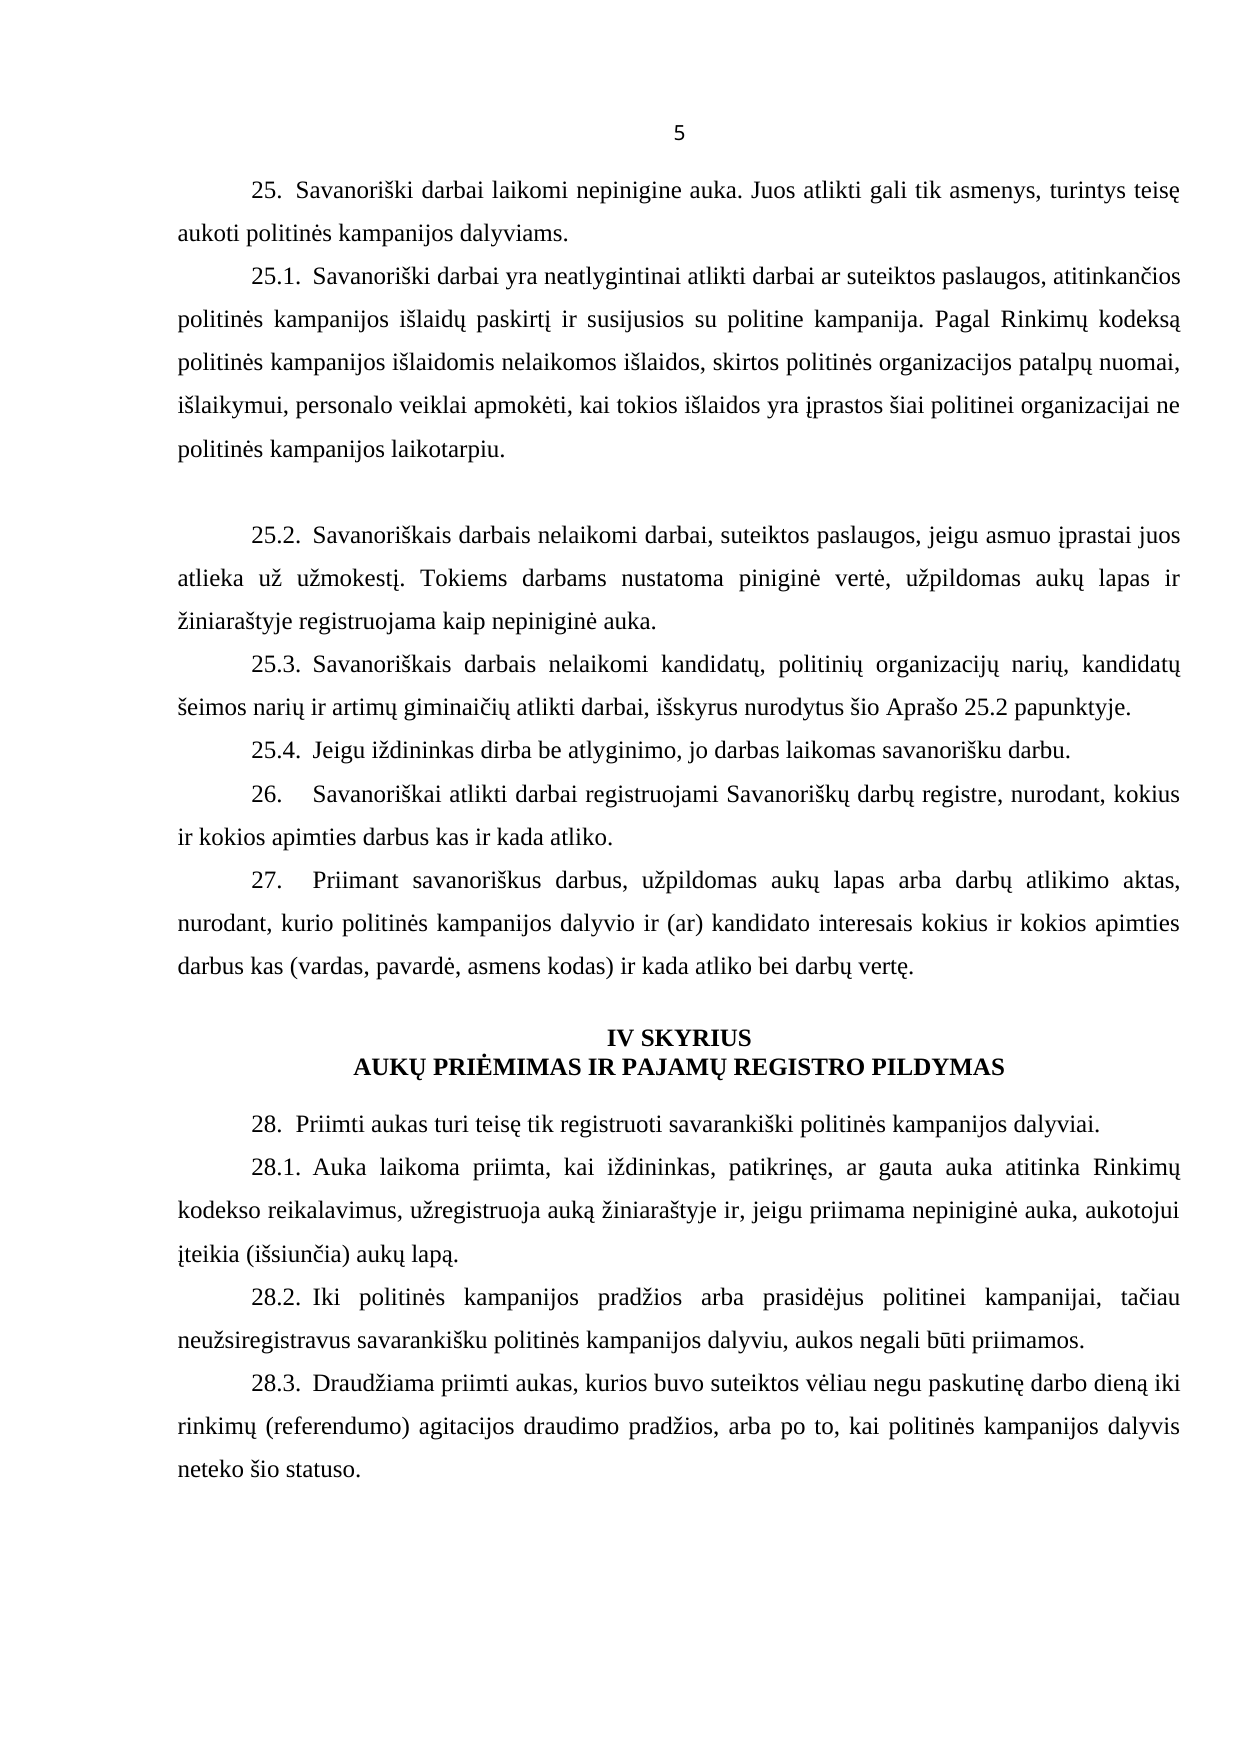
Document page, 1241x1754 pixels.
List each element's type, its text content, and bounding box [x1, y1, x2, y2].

text IV SKYRIUS [177, 1023, 1181, 1052]
text 25.3. Savanoriškais darbais nelaikomi kandidatų, politinių organizacijų narių, kandidatų šeimos narių ir artimų giminaičių atlikti darbai, išskyrus nurodytus šio Aprašo 25.2 papunktyje. [177, 649, 1181, 721]
text AUKŲ PRIĖMIMAS IR PAJAMŲ REGISTRO PILDYMAS [177, 1052, 1181, 1081]
text 25.1. Savanoriški darbai yra neatlygintinai atlikti darbai ar suteiktos paslaugos, atitinkančios politinės kampanijos išlaidų paskirtį ir susijusios su politine kampanija. Pagal Rinkimų kodeksą politinės kampanijos išlaidomis nelaikomos išlaidos, skirtos politinės organizacijos patalpų nuomai, išlaikymui, personalo veiklai apmokėti, kai tokios išlaidos yra įprastos šiai politinei organizacijai ne politinės kampanijos laikotarpiu. [177, 261, 1181, 462]
text 28. Priimti aukas turi teisę tik registruoti savarankiški politinės kampanijos dalyviai. [177, 1109, 1181, 1138]
text 28.3. Draudžiama priimti aukas, kurios buvo suteiktos vėliau negu paskutinę darbo dieną iki rinkimų (referendumo) agitacijos draudimo pradžios, arba po to, kai politinės kampanijos dalyvis neteko šio statuso. [177, 1368, 1181, 1483]
text 25. Savanoriški darbai laikomi nepinigine auka. Juos atlikti gali tik asmenys, turintys teisę aukoti politinės kampanijos dalyviams. [177, 175, 1181, 247]
text 28.1. Auka laikoma priimta, kai iždininkas, patikrinęs, ar gauta auka atitinka Rinkimų kodekso reikalavimus, užregistruoja auką žiniaraštyje ir, jeigu priimama nepiniginė auka, aukotojui įteikia (išsiunčia) aukų lapą. [177, 1152, 1181, 1267]
text 25.4. Jeigu iždininkas dirba be atlyginimo, jo darbas laikomas savanorišku darbu. [177, 736, 1181, 764]
text 25.2. Savanoriškais darbais nelaikomi darbai, suteiktos paslaugos, jeigu asmuo įprastai juos atlieka už užmokestį. Tokiems darbams nustatoma piniginė vertė, užpildomas aukų lapas ir žiniaraštyje registruojama kaip nepiniginė auka. [177, 520, 1181, 635]
text 28.2. Iki politinės kampanijos pradžios arba prasidėjus politinei kampanijai, tačiau neužsiregistravus savarankišku politinės kampanijos dalyviu, aukos negali būti priimamos. [177, 1282, 1181, 1354]
text 27. Priimant savanoriškus darbus, užpildomas aukų lapas arba darbų atlikimo aktas, nurodant, kurio politinės kampanijos dalyvio ir (ar) kandidato interesais kokius ir kokios apimties darbus kas (vardas, pavardė, asmens kodas) ir kada atliko bei darbų vertę. [177, 865, 1181, 980]
text 26. Savanoriškai atlikti darbai registruojami Savanoriškų darbų registre, nurodant, kokius ir kokios apimties darbus kas ir kada atliko. [177, 779, 1181, 851]
